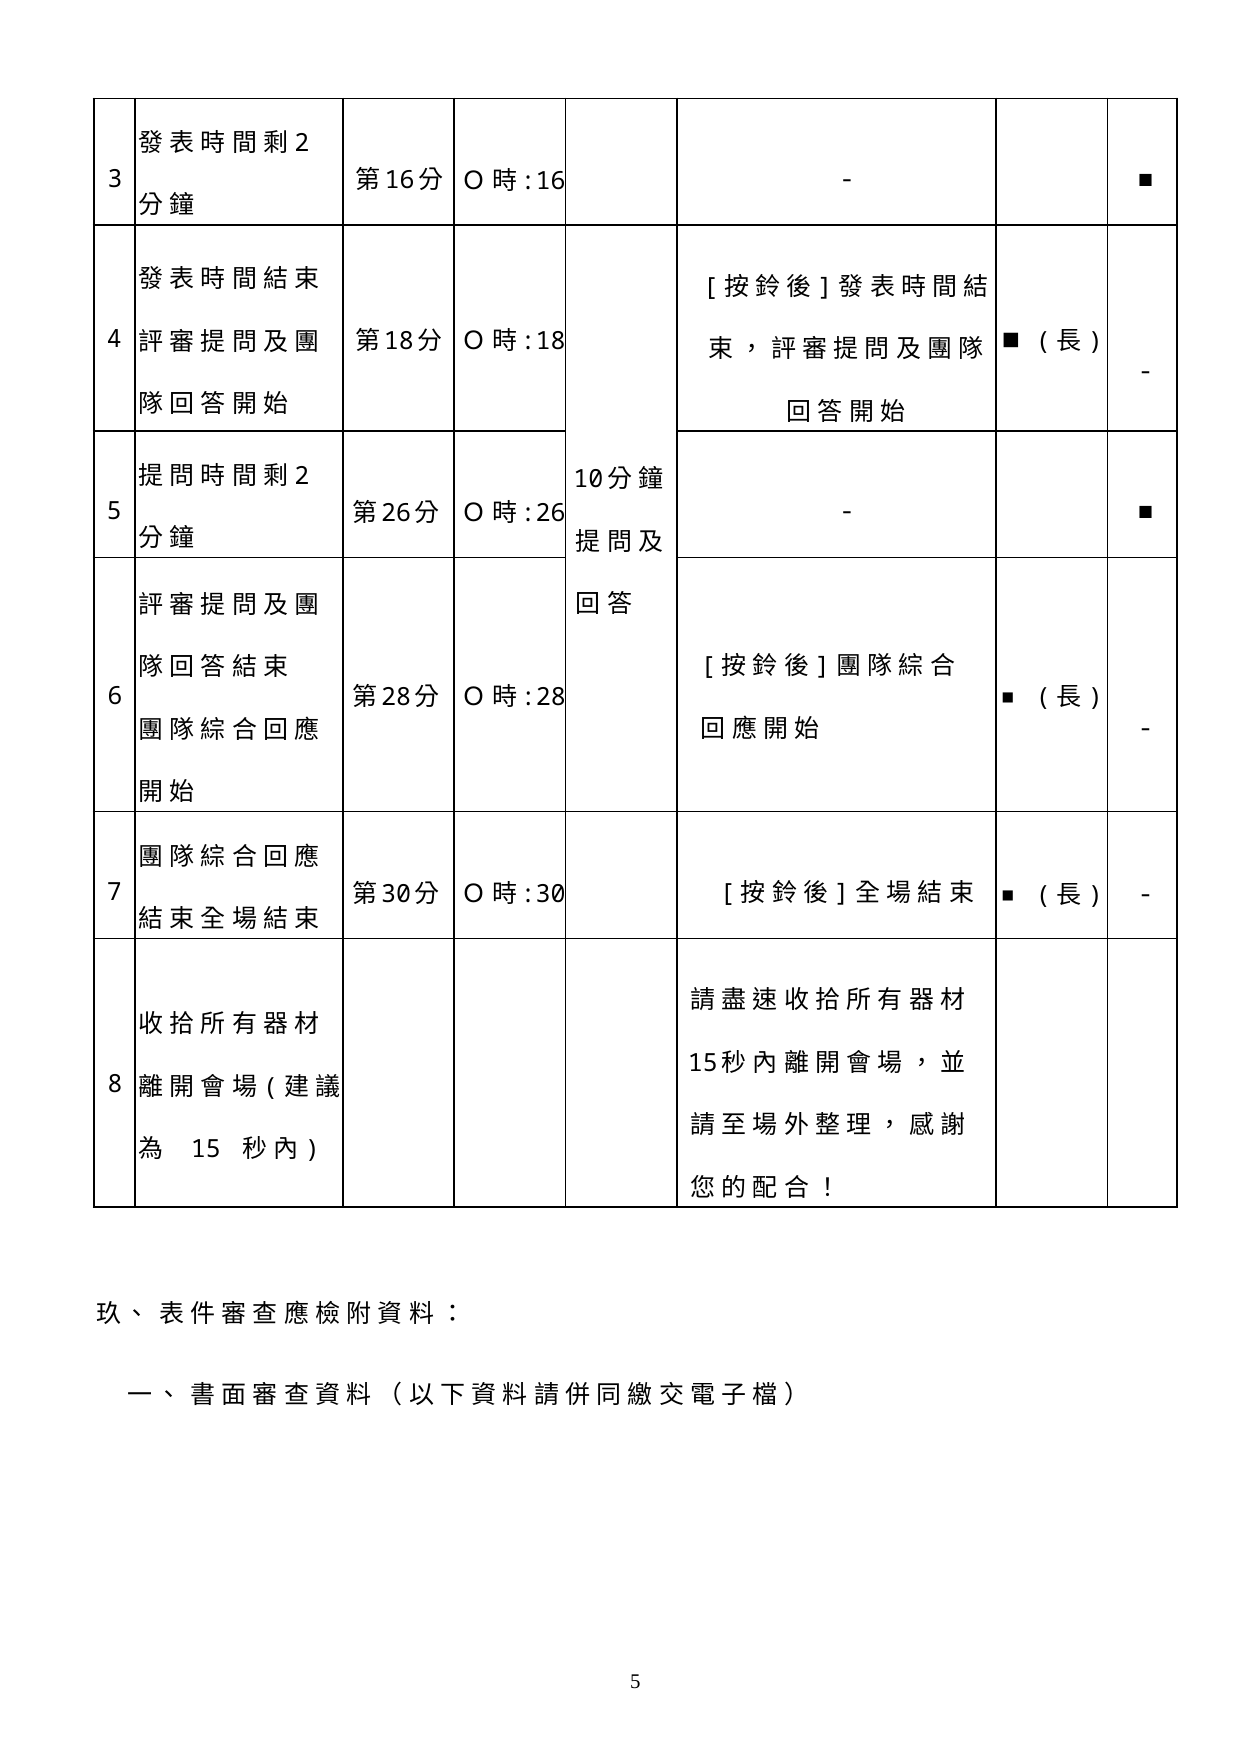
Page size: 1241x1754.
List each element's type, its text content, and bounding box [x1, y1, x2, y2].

table_cell - [1108, 558, 1176, 811]
table_cell [566, 99, 676, 224]
table_cell [1108, 939, 1176, 1206]
table_cell 5 [95, 432, 134, 557]
table_cell ■ [1108, 432, 1176, 557]
table_cell (長) [997, 558, 1107, 811]
table_cell 3 [95, 99, 134, 224]
table_cell Ｏ時:16 [455, 99, 565, 224]
text 玖、表件審查應檢附資料： [93, 1270, 1177, 1333]
table_cell 7 [95, 812, 134, 937]
table_cell [455, 939, 565, 1206]
table_cell Ｏ時:18 [455, 226, 565, 430]
table_cell Ｏ時:26 [455, 432, 565, 557]
text 一、書面審查資料（以下資料請併同繳交電子檔） [93, 1351, 1177, 1414]
table_cell 第28分 [344, 558, 453, 811]
table_cell [997, 432, 1107, 557]
table_cell [按鈴後]全場結束 [678, 812, 995, 937]
table_cell 8 [95, 939, 134, 1206]
table_cell - [678, 432, 995, 557]
table_cell [344, 939, 453, 1206]
table_cell 10分鐘提問及回答 [566, 226, 676, 811]
table_cell [按鈴後]團隊綜合回應開始 [678, 558, 995, 811]
table_cell 6 [95, 558, 134, 811]
table_cell (長) [997, 226, 1107, 430]
table_cell 第16分 [344, 99, 453, 224]
table_cell - [1108, 226, 1176, 430]
table_cell [566, 939, 676, 1206]
table_cell [997, 99, 1107, 224]
table_cell 收拾所有器材離開會場(建議為 15 秒內) [136, 939, 342, 1206]
table_cell 團隊綜合回應結束全場結束 [136, 812, 342, 937]
table_cell 發表時間結束評審提問及團隊回答開始 [136, 226, 342, 430]
table_cell Ｏ時:30 [455, 812, 565, 937]
table_cell 第18分 [344, 226, 453, 430]
table_cell 第26分 [344, 432, 453, 557]
table_cell ■ [1108, 99, 1176, 224]
table_cell 發表時間剩2分鐘 [136, 99, 342, 224]
table_cell [997, 939, 1107, 1206]
table_cell [566, 812, 676, 937]
table_cell - [1108, 812, 1176, 937]
table_cell 評審提問及團隊回答結束 團隊綜合回應開始 [136, 558, 342, 811]
table_cell Ｏ時:28 [455, 558, 565, 811]
table_cell [按鈴後]發表時間結束，評審提問及團隊回答開始 [678, 226, 995, 430]
table_cell 第30分 [344, 812, 453, 937]
table_cell 4 [95, 226, 134, 430]
table_cell - [678, 99, 995, 224]
table_cell 提問時間剩2分鐘 [136, 432, 342, 557]
table_cell (長) [997, 812, 1107, 937]
table_cell 請盡速收拾所有器材15秒內離開會場，並請至場外整理，感謝您的配合！ [678, 939, 995, 1206]
